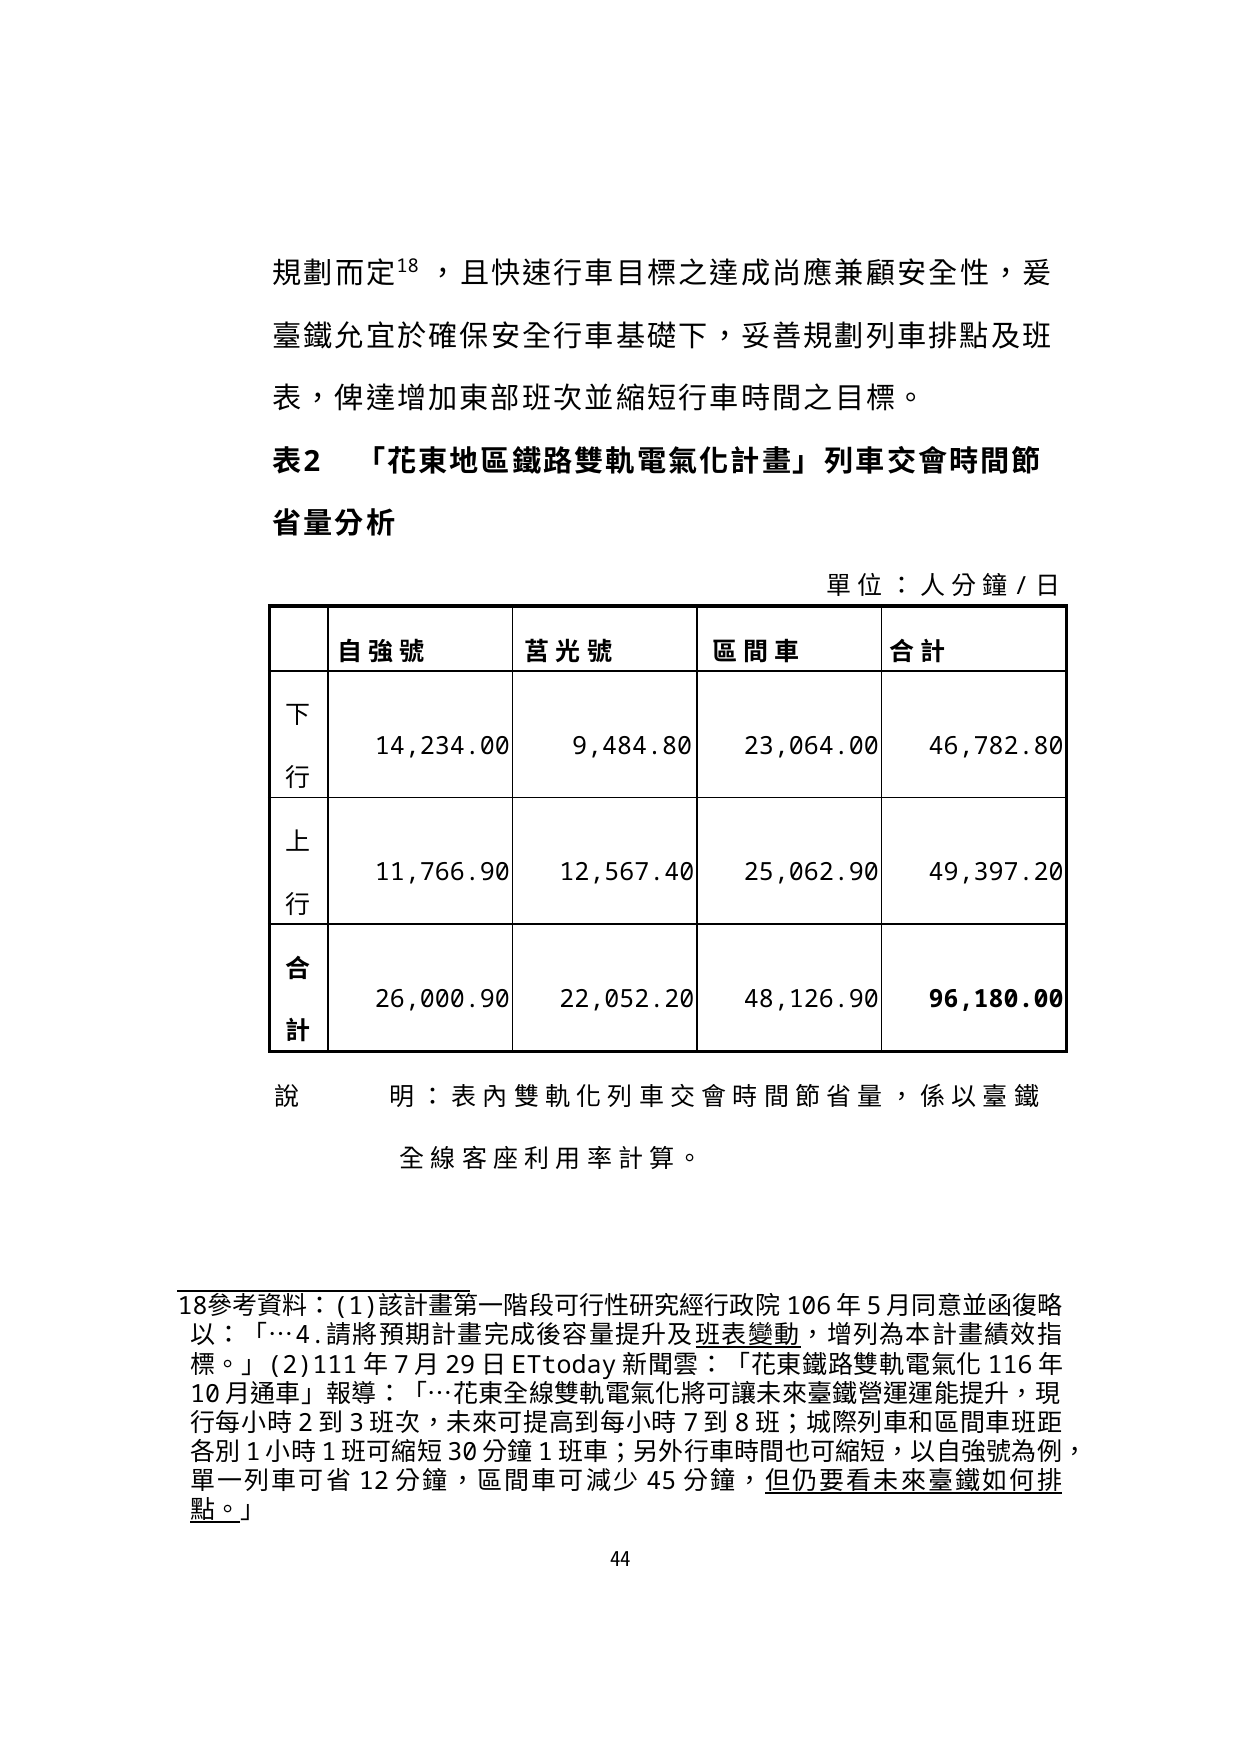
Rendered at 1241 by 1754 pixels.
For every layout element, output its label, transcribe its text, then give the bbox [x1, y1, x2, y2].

text 說 明：表內雙軌化列車交會時間節省量，係以臺鐵全線客座利用率計算。 [266, 1053, 1063, 1178]
table_cell 合計 [271, 925, 327, 1049]
table_cell 96,180.00 [882, 925, 1065, 1049]
table_header 區間車 [698, 608, 881, 670]
text 單位：人分鐘/日 [266, 542, 1063, 604]
table_cell 23,064.00 [698, 672, 881, 796]
table_header 莒光號 [513, 608, 696, 670]
table_cell 下行 [271, 672, 327, 796]
table_cell 25,062.90 [698, 798, 881, 923]
text 參考資料：(1)該計畫第一階段可行性研究經行政院106年5月同意並函復略以：「…4.請將預期計畫完成後容量提升及班表變動，增列為本計畫績效指標。」(2)111年7月29日ETtoday新聞雲：「花東鐵路雙軌電氣化116年10月通車」報導：「…花東全線雙軌電氣化將可讓未來臺鐵營運運能提升，現行每小時2到3班次，未來可提高到每小時7到8班；城際列車和區間車班距各別1小時1班可縮短30分鐘1班車；另外行車時間也可縮短，以自強號為例，單一列車可省12分鐘，區間車可減少45分鐘，但仍要看未來臺鐵如何排點。」 [177, 1291, 1063, 1525]
table_cell 上行 [271, 798, 327, 923]
text 據該計畫說明，鑑於花東鐵路部分路段因維持單線運轉，常須交會列車而產生交會時間損失，預估雙軌化後，雙線運轉下可縮短列車交會時間，雙線運轉下花東地區列車交會等待最多縮短時間分別為區間車90分鐘、普通自強號56分鐘、直達自強號22分鐘；在總延人小時部分，預期每日約可節省交會時間達9.6萬人分鐘左右(詳表2)。惟查上開節省時間之效益多寡，尚需視臺鐵之排點及班表規劃而定，且快速行車目標之達成尚應兼顧安全性，爰臺鐵允宜於確保安全行車基礎下，妥善規劃列車排點及班表，俾達增加東部班次並縮短行車時間之目標。 [266, 229, 1063, 417]
table_cell 12,567.40 [513, 798, 696, 923]
table_header 自強號 [329, 608, 512, 670]
table_cell 14,234.00 [329, 672, 512, 796]
table_cell 46,782.80 [882, 672, 1065, 796]
text 表2 「花東地區鐵路雙軌電氣化計畫」列車交會時間節省量分析 [266, 417, 1063, 542]
table_cell 26,000.90 [329, 925, 512, 1049]
table_header 合計 [882, 608, 1065, 670]
table_cell 9,484.80 [513, 672, 696, 796]
table_header [271, 608, 327, 670]
table_cell 11,766.90 [329, 798, 512, 923]
table_cell 22,052.20 [513, 925, 696, 1049]
table_cell 49,397.20 [882, 798, 1065, 923]
table_cell 48,126.90 [698, 925, 881, 1049]
